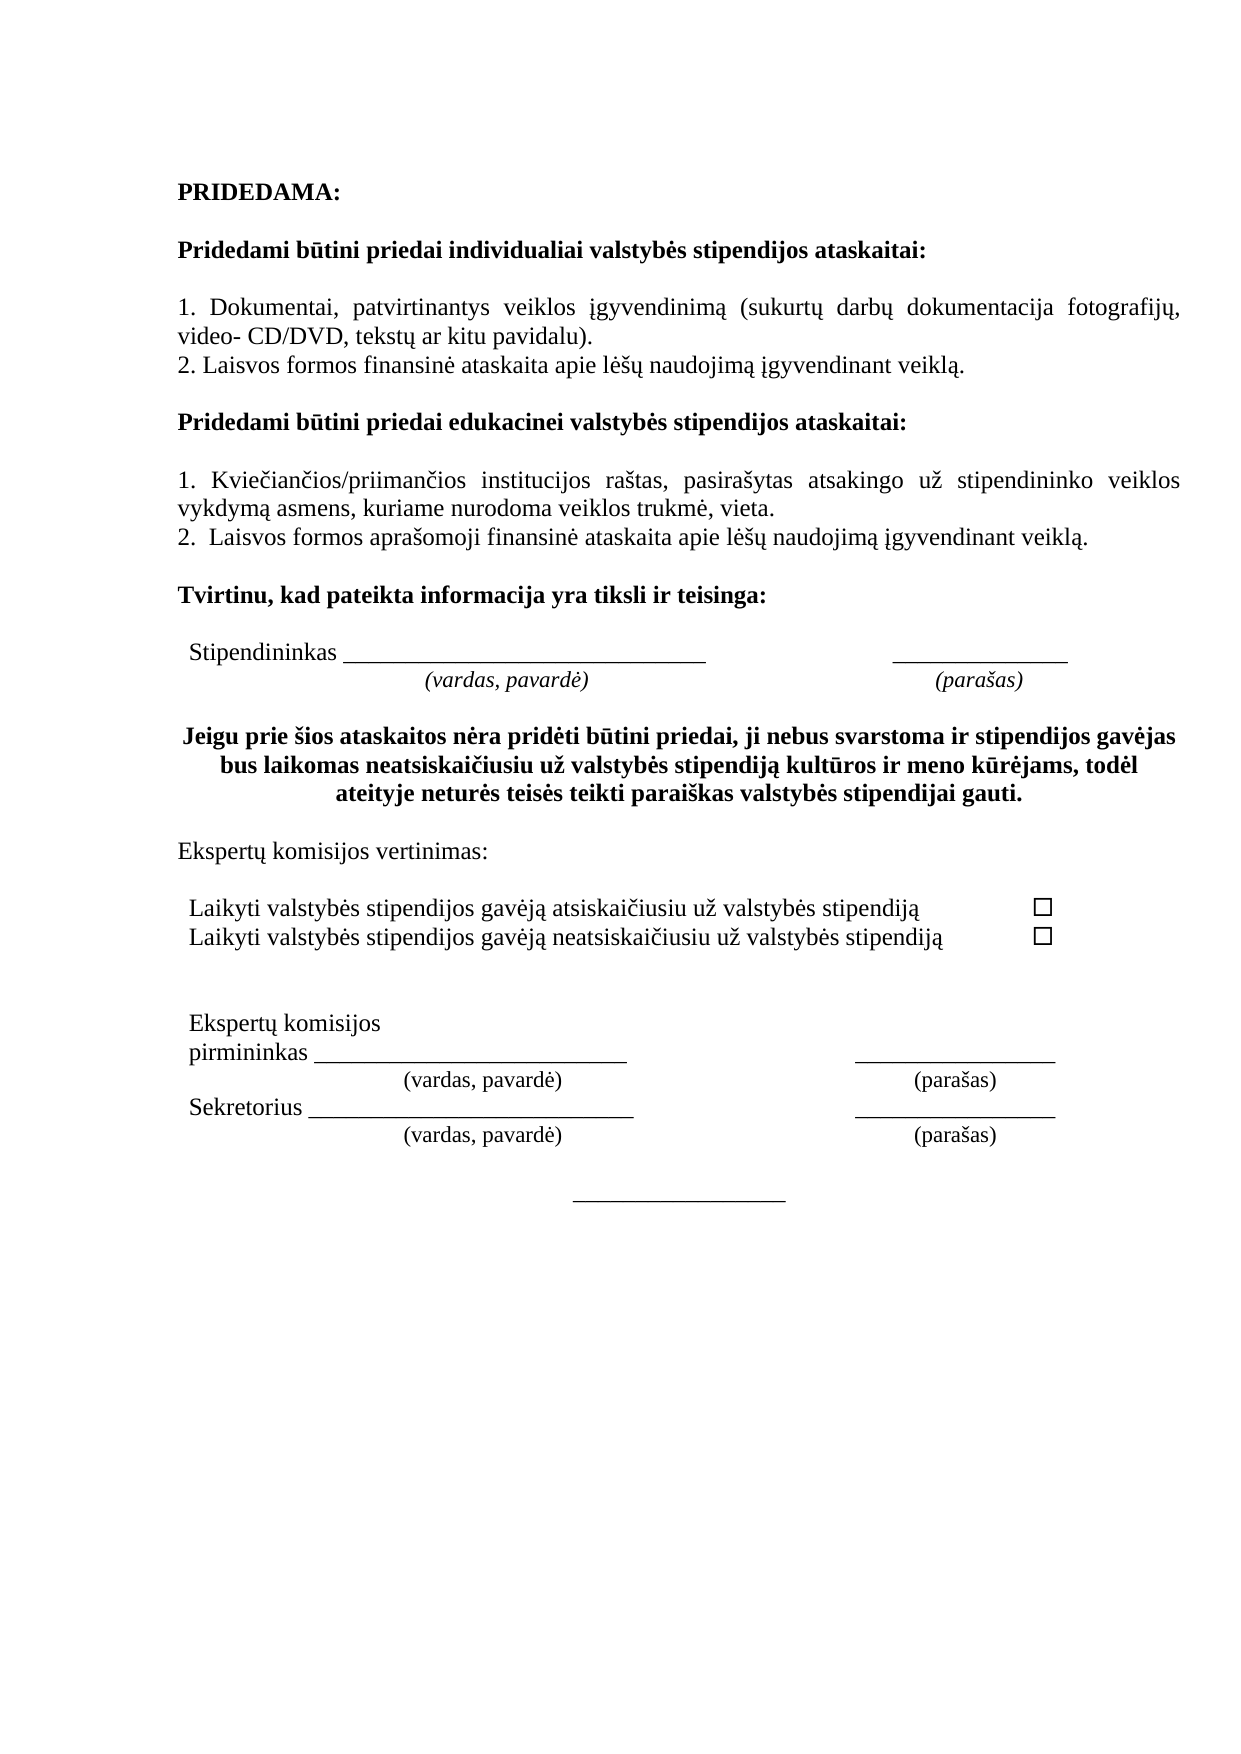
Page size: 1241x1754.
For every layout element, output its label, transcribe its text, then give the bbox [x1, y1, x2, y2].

text 1. Kviečiančios/priimančios institucijos raštas, pasirašytas atsakingo už stipendininko veiklos vykdymą asmens, kuriame nurodoma veiklos trukmė, vieta. [177, 465, 1181, 522]
text _________________ [177, 1176, 1181, 1205]
text PRIDEDAMA: [177, 177, 1181, 206]
table_header Stipendininkas _____________________________ (vardas, pavardė) [177, 637, 838, 692]
text 2. Laisvos formos finansinė ataskaita apie lėšų naudojimą įgyvendinant veiklą. [177, 350, 1181, 378]
table_header ________________ (parašas) [789, 1009, 1122, 1092]
text 2. Laisvos formos aprašomoji finansinė ataskaita apie lėšų naudojimą įgyvendinant veiklą. [177, 522, 1181, 551]
text Tvirtinu, kad pateikta informacija yra tiksli ir teisinga: [177, 580, 1181, 608]
table_cell [] [964, 922, 1122, 951]
table_cell ________________ (parašas) [789, 1093, 1122, 1147]
table_header Laikyti valstybės stipendijos gavėją atsiskaičiusiu už valstybės stipendiją [177, 894, 963, 922]
table_cell Laikyti valstybės stipendijos gavėją neatsiskaičiusiu už valstybės stipendiją [177, 922, 963, 951]
text 1. Dokumentai, patvirtinantys veiklos įgyvendinimą (sukurtų darbų dokumentacija fotografijų, video- CD/DVD, tekstų ar kitu pavidalu). [177, 292, 1181, 350]
table_cell Sekretorius __________________________ (vardas, pavardė) [177, 1093, 788, 1147]
text Ekspertų komisijos vertinimas: [177, 836, 1181, 865]
table_header [] [964, 894, 1122, 922]
table_header ______________ (parašas) [839, 637, 1122, 692]
table_header Ekspertų komisijos pirmininkas _________________________ (vardas, pavardė) [177, 1009, 788, 1092]
text Pridedami būtini priedai individualiai valstybės stipendijos ataskaitai: [177, 235, 1181, 263]
text Pridedami būtini priedai edukacinei valstybės stipendijos ataskaitai: [177, 407, 1181, 436]
text Jeigu prie šios ataskaitos nėra pridėti būtini priedai, ji nebus svarstoma ir stipendijos gavėjas bus laikomas neatsiskaičiusiu už valstybės stipendiją kultūros ir meno kūrėjams, todėl ateityje neturės teisės teikti paraiškas valstybės stipendijai gauti. [177, 721, 1181, 807]
